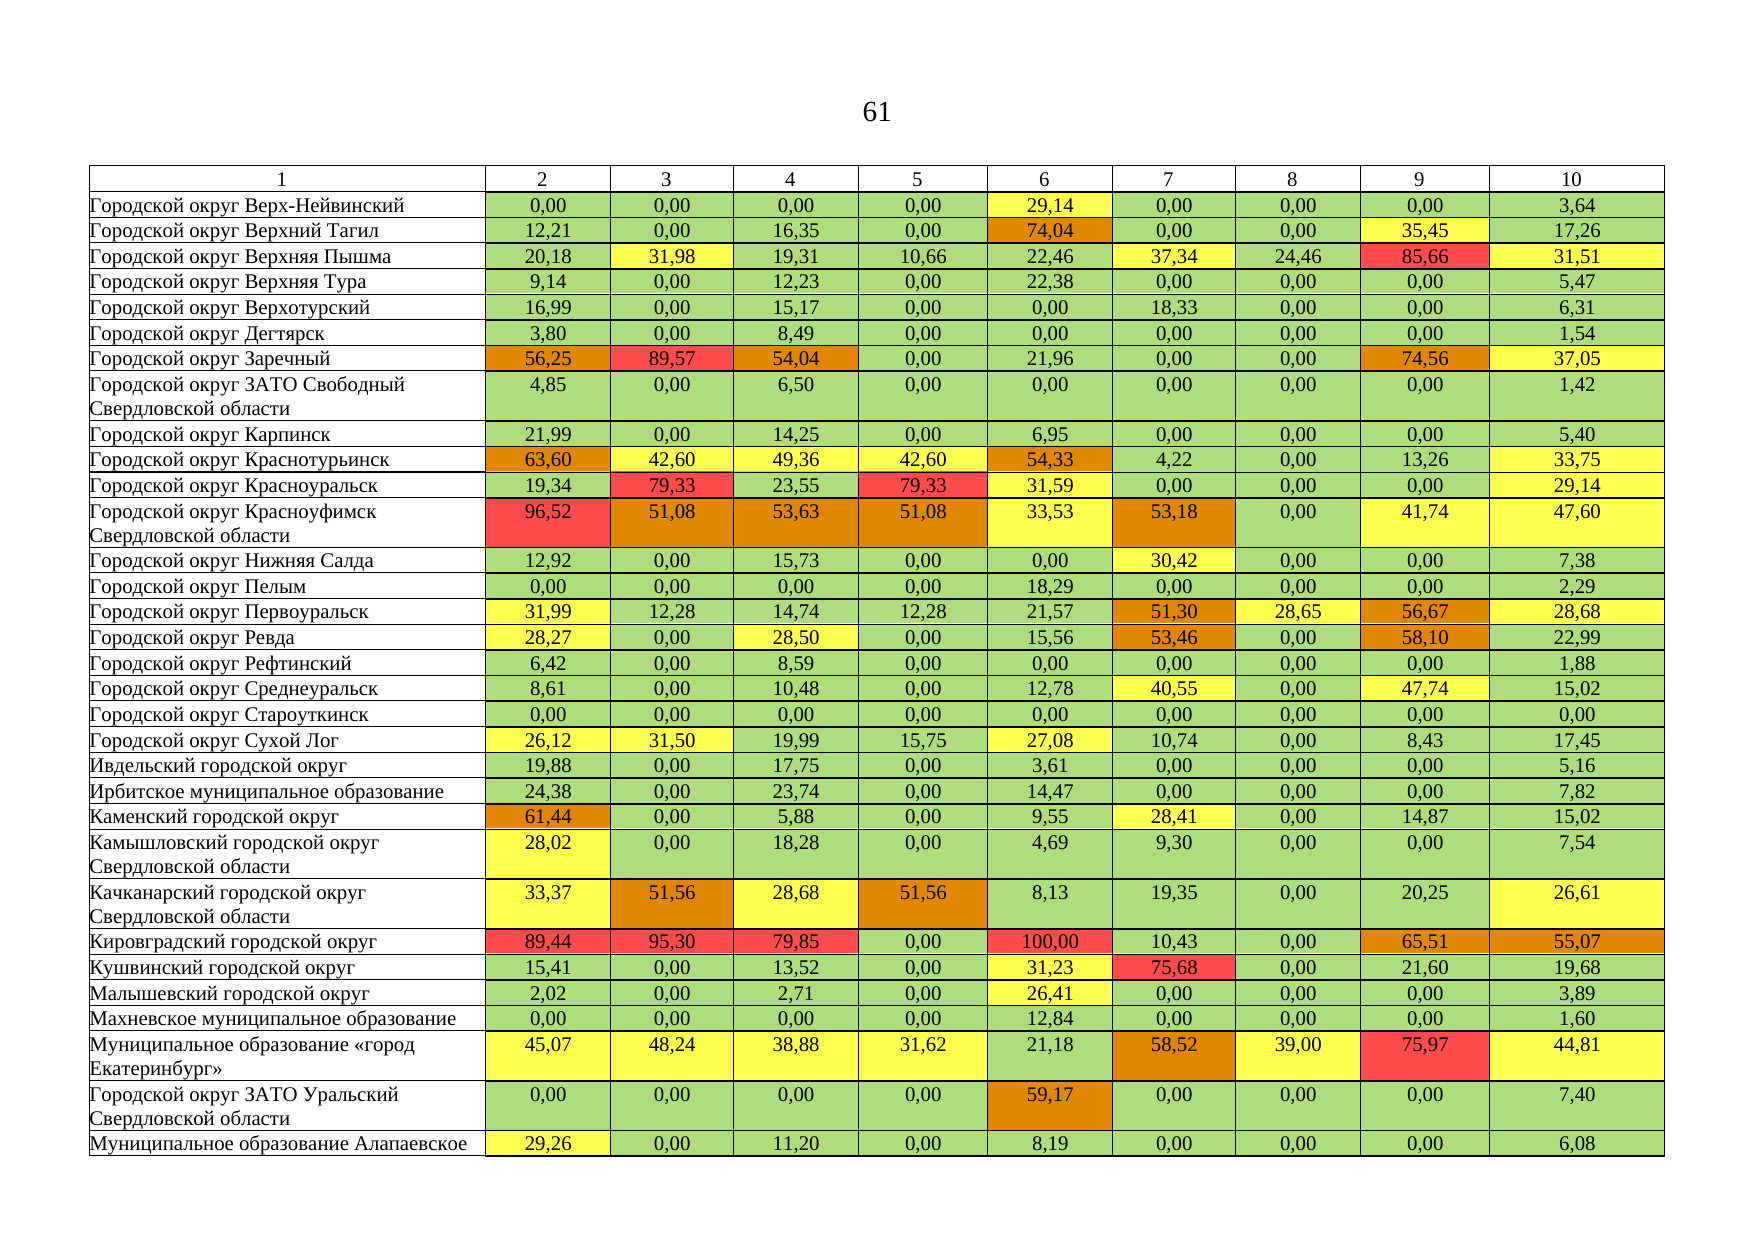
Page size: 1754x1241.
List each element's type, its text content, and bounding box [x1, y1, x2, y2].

table_cell Ивдельский городской округ [90, 753, 485, 777]
table_cell 9,14 [486, 270, 610, 293]
table_cell Качканарский городской округ Свердловской области [90, 879, 485, 928]
table_cell Городской округ ЗАТО Свободный Свердловской области [90, 371, 485, 420]
table_cell 0,00 [1361, 981, 1489, 1005]
table_cell 0,00 [486, 702, 610, 726]
table_cell 9,55 [988, 805, 1112, 828]
table_cell 0,00 [859, 676, 987, 700]
table_cell Городской округ Верхний Тагил [90, 218, 485, 242]
table_cell 0,00 [1361, 372, 1489, 420]
table_cell 12,92 [486, 548, 610, 572]
table_cell 2,71 [734, 981, 858, 1005]
table_cell 0,00 [1113, 218, 1235, 242]
table_cell 0,00 [1236, 422, 1360, 446]
table_cell 38,88 [734, 1032, 858, 1080]
table_cell 0,00 [1236, 753, 1360, 777]
table_cell 0,00 [611, 779, 733, 803]
table_cell 47,74 [1361, 676, 1489, 700]
table_cell 8,49 [734, 321, 858, 345]
table_cell 30,42 [1113, 548, 1235, 572]
table_cell 13,26 [1361, 447, 1489, 471]
table_cell Городской округ Первоуральск [90, 599, 485, 623]
table_cell 0,00 [611, 955, 733, 979]
table_cell 65,51 [1361, 930, 1489, 953]
table_cell 0,00 [611, 193, 733, 217]
table_cell 0,00 [1361, 473, 1489, 497]
table_cell 63,60 [486, 447, 610, 471]
table_cell 0,00 [1361, 548, 1489, 572]
table_cell 0,00 [611, 270, 733, 293]
table_cell 7,54 [1490, 830, 1664, 878]
table_cell 6,31 [1490, 295, 1664, 319]
table_cell 15,73 [734, 548, 858, 572]
table_cell Кушвинский городской округ [90, 955, 485, 979]
table_cell 0,00 [1361, 574, 1489, 598]
table_cell 0,00 [611, 1082, 733, 1130]
table_cell 0,00 [1236, 193, 1360, 217]
table_cell 12,21 [486, 218, 610, 242]
table_cell 0,00 [859, 702, 987, 726]
table_cell 2 [486, 166, 610, 191]
table_cell 54,04 [734, 346, 858, 370]
table_cell 6,42 [486, 651, 610, 675]
table_cell 4,85 [486, 372, 610, 420]
table_cell 0,00 [1236, 651, 1360, 675]
table_cell 35,45 [1361, 218, 1489, 242]
table_cell 12,28 [611, 600, 733, 623]
table_cell Городской округ Верхняя Пышма [90, 243, 485, 268]
table_cell Городской округ Рефтинский [90, 650, 485, 675]
table_cell 0,00 [611, 830, 733, 878]
table_cell 0,00 [1361, 830, 1489, 878]
table_cell 0,00 [734, 702, 858, 726]
table_cell 14,25 [734, 422, 858, 446]
table_cell 24,46 [1236, 244, 1360, 268]
table_cell 28,65 [1236, 600, 1360, 623]
table_cell 51,56 [859, 880, 987, 928]
table_cell 22,46 [988, 244, 1112, 268]
table_cell 26,61 [1490, 880, 1664, 928]
table_cell 45,07 [486, 1032, 610, 1080]
table_cell 8,13 [988, 880, 1112, 928]
table_cell Малышевский городской округ [90, 980, 485, 1005]
table_cell 0,00 [486, 1082, 610, 1130]
table_cell 0,00 [486, 193, 610, 217]
table_cell 31,51 [1490, 244, 1664, 268]
table_cell Городской округ ЗАТО Уральский Свердловской области [90, 1081, 485, 1130]
table_cell 11,20 [734, 1131, 858, 1155]
table_cell 31,98 [611, 244, 733, 268]
table_cell 9 [1361, 166, 1489, 191]
table_cell 48,24 [611, 1032, 733, 1080]
table_cell 14,47 [988, 779, 1112, 803]
table_cell 51,30 [1113, 600, 1235, 623]
table_cell 21,96 [988, 346, 1112, 370]
table_cell 0,00 [1236, 955, 1360, 979]
table_cell 6,08 [1490, 1131, 1664, 1155]
table_cell 0,00 [1361, 270, 1489, 293]
table_cell 0,00 [611, 1006, 733, 1030]
table_cell 0,00 [734, 1006, 858, 1030]
table_cell 0,00 [1236, 295, 1360, 319]
table_cell 0,00 [1236, 702, 1360, 726]
table_cell 10 [1490, 166, 1664, 191]
table_cell Махневское муниципальное образование [90, 1006, 485, 1030]
table_cell Ирбитское муниципальное образование [90, 778, 485, 803]
table_cell 29,14 [988, 193, 1112, 217]
table_cell 0,00 [859, 548, 987, 572]
table_cell 8,19 [988, 1131, 1112, 1155]
table_cell 15,02 [1490, 805, 1664, 828]
table_cell 31,59 [988, 473, 1112, 497]
table_cell 6 [988, 166, 1112, 191]
table_cell 0,00 [988, 321, 1112, 345]
table_cell 0,00 [1361, 753, 1489, 777]
table_cell 21,60 [1361, 955, 1489, 979]
table_cell 23,74 [734, 779, 858, 803]
table_cell 0,00 [1113, 574, 1235, 598]
table_cell 0,00 [1113, 981, 1235, 1005]
table_cell 31,99 [486, 600, 610, 623]
table_cell 31,23 [988, 955, 1112, 979]
table_cell 6,50 [734, 372, 858, 420]
table_cell 22,99 [1490, 625, 1664, 649]
table_cell 0,00 [859, 193, 987, 217]
table_cell 0,00 [1361, 1006, 1489, 1030]
table_cell 53,46 [1113, 625, 1235, 649]
table_cell 18,33 [1113, 295, 1235, 319]
table_cell 0,00 [1113, 702, 1235, 726]
table_cell 0,00 [611, 295, 733, 319]
table_cell 37,34 [1113, 244, 1235, 268]
table_cell 0,00 [988, 548, 1112, 572]
table_cell 0,00 [859, 753, 987, 777]
table_cell 0,00 [611, 574, 733, 598]
table_cell 0,00 [1361, 779, 1489, 803]
table_cell 18,29 [988, 574, 1112, 598]
table_cell 0,00 [859, 321, 987, 345]
table_cell 0,00 [1113, 321, 1235, 345]
table_cell 21,99 [486, 422, 610, 446]
table_cell 0,00 [859, 218, 987, 242]
table_cell 0,00 [1236, 321, 1360, 345]
table_cell 1,88 [1490, 651, 1664, 675]
table_cell 0,00 [859, 981, 987, 1005]
table_cell 22,38 [988, 270, 1112, 293]
table_cell 0,00 [1113, 1006, 1235, 1030]
table_cell 8 [1236, 166, 1360, 191]
table_cell 0,00 [859, 779, 987, 803]
table_cell 0,00 [611, 676, 733, 700]
table_cell 0,00 [611, 625, 733, 649]
table_cell 54,33 [988, 447, 1112, 471]
table_cell 0,00 [859, 372, 987, 420]
table_cell 8,43 [1361, 728, 1489, 752]
table_cell 0,00 [988, 295, 1112, 319]
table_cell 16,35 [734, 218, 858, 242]
table_cell 0,00 [1113, 346, 1235, 370]
table_cell Городской округ Заречный [90, 346, 485, 370]
table_cell 0,00 [1236, 880, 1360, 928]
table_cell Городской округ Верхняя Тура [90, 269, 485, 293]
table_cell 4,69 [988, 830, 1112, 878]
table_cell Городской округ Карпинск [90, 421, 485, 446]
table_cell 0,00 [1236, 218, 1360, 242]
table_cell 19,31 [734, 244, 858, 268]
table_cell 0,00 [1361, 702, 1489, 726]
table_cell 0,00 [1113, 372, 1235, 420]
table_cell 0,00 [611, 1131, 733, 1155]
table_cell 28,02 [486, 830, 610, 878]
table_cell Городской округ Дегтярск [90, 320, 485, 345]
table_cell 0,00 [1113, 753, 1235, 777]
table_cell 0,00 [859, 422, 987, 446]
table_cell 33,37 [486, 880, 610, 928]
table_cell 3,80 [486, 321, 610, 345]
table_cell 7 [1113, 166, 1235, 191]
table_cell 19,35 [1113, 880, 1235, 928]
table_cell 5,47 [1490, 270, 1664, 293]
table_cell 47,60 [1490, 499, 1664, 547]
table_cell Городской округ Ревда [90, 625, 485, 649]
table_cell 28,50 [734, 625, 858, 649]
table_cell 75,68 [1113, 955, 1235, 979]
table_cell 0,00 [1361, 651, 1489, 675]
table_cell 1,54 [1490, 321, 1664, 345]
table_cell 15,41 [486, 955, 610, 979]
table_cell 7,82 [1490, 779, 1664, 803]
table_cell 15,02 [1490, 676, 1664, 700]
table_cell 15,17 [734, 295, 858, 319]
table_cell 0,00 [611, 805, 733, 828]
table_cell 15,56 [988, 625, 1112, 649]
table_cell 0,00 [611, 702, 733, 726]
table_cell 3 [611, 166, 733, 191]
table_cell 18,28 [734, 830, 858, 878]
table_cell 0,00 [859, 1006, 987, 1030]
table_cell 3,89 [1490, 981, 1664, 1005]
table_cell Городской округ Верх-Нейвинский [90, 192, 485, 217]
table_cell 0,00 [1113, 270, 1235, 293]
table_cell 14,74 [734, 600, 858, 623]
table_cell 5,16 [1490, 753, 1664, 777]
table_cell 0,00 [1236, 1131, 1360, 1155]
table_cell 0,00 [611, 753, 733, 777]
table_cell 0,00 [734, 574, 858, 598]
table_cell 31,62 [859, 1032, 987, 1080]
table_cell Городской округ Краснотурьинск [90, 447, 485, 471]
table_cell Городской округ Красноуфимск Свердловской области [90, 498, 485, 547]
table_cell 1,60 [1490, 1006, 1664, 1030]
table_cell 0,00 [859, 805, 987, 828]
table_cell 51,08 [859, 499, 987, 547]
table_cell 0,00 [859, 955, 987, 979]
table_cell 1 [90, 166, 485, 191]
table_cell 6,95 [988, 422, 1112, 446]
table_cell 10,74 [1113, 728, 1235, 752]
table_cell 0,00 [1113, 422, 1235, 446]
table_cell 58,10 [1361, 625, 1489, 649]
table_cell 27,08 [988, 728, 1112, 752]
table_cell 0,00 [1236, 930, 1360, 953]
table_cell 0,00 [859, 625, 987, 649]
table_cell 4,22 [1113, 447, 1235, 471]
table_cell 7,38 [1490, 548, 1664, 572]
table_cell 0,00 [1361, 422, 1489, 446]
table_cell 0,00 [1236, 548, 1360, 572]
table_cell 26,41 [988, 981, 1112, 1005]
table_cell 37,05 [1490, 346, 1664, 370]
table_cell Муниципальное образование «город Екатеринбург» [90, 1031, 485, 1080]
table_cell 74,04 [988, 218, 1112, 242]
table_cell 42,60 [859, 447, 987, 471]
table_cell 13,52 [734, 955, 858, 979]
table_cell Городской округ Сухой Лог [90, 727, 485, 752]
table_cell 31,50 [611, 728, 733, 752]
table_cell 19,34 [486, 473, 610, 497]
table_cell 0,00 [1236, 447, 1360, 471]
table_cell 20,25 [1361, 880, 1489, 928]
table_cell 10,43 [1113, 930, 1235, 953]
table_cell 0,00 [611, 321, 733, 345]
table_cell 10,66 [859, 244, 987, 268]
table_cell Городской округ Красноуральск [90, 473, 485, 497]
table_cell 42,60 [611, 447, 733, 471]
table_cell 0,00 [1236, 1082, 1360, 1130]
table_cell 79,33 [859, 473, 987, 497]
table_cell 10,48 [734, 676, 858, 700]
table_cell 14,87 [1361, 805, 1489, 828]
table_cell 0,00 [1236, 574, 1360, 598]
table_cell 17,45 [1490, 728, 1664, 752]
table_cell 9,30 [1113, 830, 1235, 878]
table_cell 0,00 [1113, 473, 1235, 497]
table_cell 0,00 [611, 548, 733, 572]
table_cell 0,00 [1361, 295, 1489, 319]
table_cell 0,00 [859, 1131, 987, 1155]
table_cell 5,88 [734, 805, 858, 828]
table_cell 0,00 [611, 651, 733, 675]
table_cell 0,00 [1236, 981, 1360, 1005]
table_cell Камышловский городской округ Свердловской области [90, 830, 485, 878]
table_cell 58,52 [1113, 1032, 1235, 1080]
table_cell 29,26 [486, 1131, 610, 1155]
table_cell 0,00 [1236, 473, 1360, 497]
table_cell 0,00 [611, 372, 733, 420]
table_cell 0,00 [1361, 193, 1489, 217]
table_cell 0,00 [859, 295, 987, 319]
table_cell 0,00 [1236, 779, 1360, 803]
table_cell 0,00 [1236, 346, 1360, 370]
table_cell Городской округ Староуткинск [90, 701, 485, 726]
table_cell 49,36 [734, 447, 858, 471]
table_cell 21,18 [988, 1032, 1112, 1080]
table_cell 0,00 [859, 651, 987, 675]
table_cell 24,38 [486, 779, 610, 803]
table_cell 0,00 [1113, 193, 1235, 217]
table_cell 0,00 [1113, 1131, 1235, 1155]
table_cell 56,67 [1361, 600, 1489, 623]
table_cell 21,57 [988, 600, 1112, 623]
table_cell 0,00 [1236, 270, 1360, 293]
table_cell 53,63 [734, 499, 858, 547]
table_cell 40,55 [1113, 676, 1235, 700]
table_cell 0,00 [1236, 625, 1360, 649]
table_cell 51,56 [611, 880, 733, 928]
table_cell 0,00 [1361, 1082, 1489, 1130]
table_cell 12,28 [859, 600, 987, 623]
table_cell 20,18 [486, 244, 610, 268]
table_cell 2,02 [486, 981, 610, 1005]
table_cell 12,84 [988, 1006, 1112, 1030]
table_cell 15,75 [859, 728, 987, 752]
table_cell 0,00 [1236, 805, 1360, 828]
table_cell 96,52 [486, 499, 610, 547]
table_cell Городской округ Нижняя Салда [90, 548, 485, 572]
table_cell 3,61 [988, 753, 1112, 777]
table_cell 33,75 [1490, 447, 1664, 471]
table_cell 26,12 [486, 728, 610, 752]
table_cell 0,00 [486, 1006, 610, 1030]
table_cell 59,17 [988, 1082, 1112, 1130]
table_cell 0,00 [611, 422, 733, 446]
table_cell 4 [734, 166, 858, 191]
table_cell 16,99 [486, 295, 610, 319]
table_cell 0,00 [1236, 830, 1360, 878]
table_cell 0,00 [988, 702, 1112, 726]
table_cell 0,00 [859, 930, 987, 953]
table_cell 29,14 [1490, 473, 1664, 497]
table_cell 95,30 [611, 930, 733, 953]
table_cell 28,68 [734, 880, 858, 928]
table_cell Городской округ Среднеуральск [90, 676, 485, 700]
table_cell 74,56 [1361, 346, 1489, 370]
table_cell 0,00 [1236, 676, 1360, 700]
table_cell 19,99 [734, 728, 858, 752]
table_cell 0,00 [734, 193, 858, 217]
table_cell 0,00 [734, 1082, 858, 1130]
table_cell 75,97 [1361, 1032, 1489, 1080]
table_cell 28,27 [486, 625, 610, 649]
table_cell 1,42 [1490, 372, 1664, 420]
table_cell 12,23 [734, 270, 858, 293]
table_cell Городской округ Верхотурский [90, 295, 485, 319]
table_cell 39,00 [1236, 1032, 1360, 1080]
table_cell 8,61 [486, 676, 610, 700]
table_cell 0,00 [859, 270, 987, 293]
table_cell 0,00 [611, 218, 733, 242]
table_cell 0,00 [611, 981, 733, 1005]
table_cell 0,00 [988, 651, 1112, 675]
table_cell 44,81 [1490, 1032, 1664, 1080]
table_cell 0,00 [1490, 702, 1664, 726]
table_cell 89,44 [486, 930, 610, 953]
table_cell Городской округ Пелым [90, 573, 485, 598]
table_cell 0,00 [1361, 321, 1489, 345]
table_cell 28,41 [1113, 805, 1235, 828]
table_cell 5,40 [1490, 422, 1664, 446]
table_cell 51,08 [611, 499, 733, 547]
table_cell 56,25 [486, 346, 610, 370]
table_cell 79,33 [611, 473, 733, 497]
table_cell 17,26 [1490, 218, 1664, 242]
table_cell 19,68 [1490, 955, 1664, 979]
table_cell 79,85 [734, 930, 858, 953]
table_cell 7,40 [1490, 1082, 1664, 1130]
table_cell 19,88 [486, 753, 610, 777]
table_cell 0,00 [859, 830, 987, 878]
table_cell 0,00 [1236, 499, 1360, 547]
table_cell 100,00 [988, 930, 1112, 953]
table_cell 12,78 [988, 676, 1112, 700]
table_cell 8,59 [734, 651, 858, 675]
table_cell 33,53 [988, 499, 1112, 547]
table_cell 17,75 [734, 753, 858, 777]
table_cell 0,00 [1236, 372, 1360, 420]
table_cell 0,00 [1113, 1082, 1235, 1130]
table_cell 3,64 [1490, 193, 1664, 217]
table_cell 0,00 [859, 1082, 987, 1130]
table_cell 55,07 [1490, 930, 1664, 953]
table_cell 0,00 [1236, 1006, 1360, 1030]
table_cell 0,00 [1361, 1131, 1489, 1155]
table_cell 23,55 [734, 473, 858, 497]
table_cell Кировградский городской округ [90, 929, 485, 953]
table_cell 41,74 [1361, 499, 1489, 547]
table_cell 0,00 [859, 346, 987, 370]
table_cell 28,68 [1490, 600, 1664, 623]
table_cell 53,18 [1113, 499, 1235, 547]
table_cell 89,57 [611, 346, 733, 370]
table_cell 0,00 [1236, 728, 1360, 752]
table_cell 0,00 [859, 574, 987, 598]
table_cell 0,00 [988, 372, 1112, 420]
table_cell 2,29 [1490, 574, 1664, 598]
table_cell Каменский городской округ [90, 804, 485, 828]
table_cell 0,00 [1113, 651, 1235, 675]
table_cell 5 [859, 166, 987, 191]
table_cell 0,00 [1113, 779, 1235, 803]
table_cell Муниципальное образование Алапаевское [90, 1131, 485, 1155]
table_cell 61,44 [486, 805, 610, 828]
table_cell 0,00 [486, 574, 610, 598]
table_cell 85,66 [1361, 244, 1489, 268]
